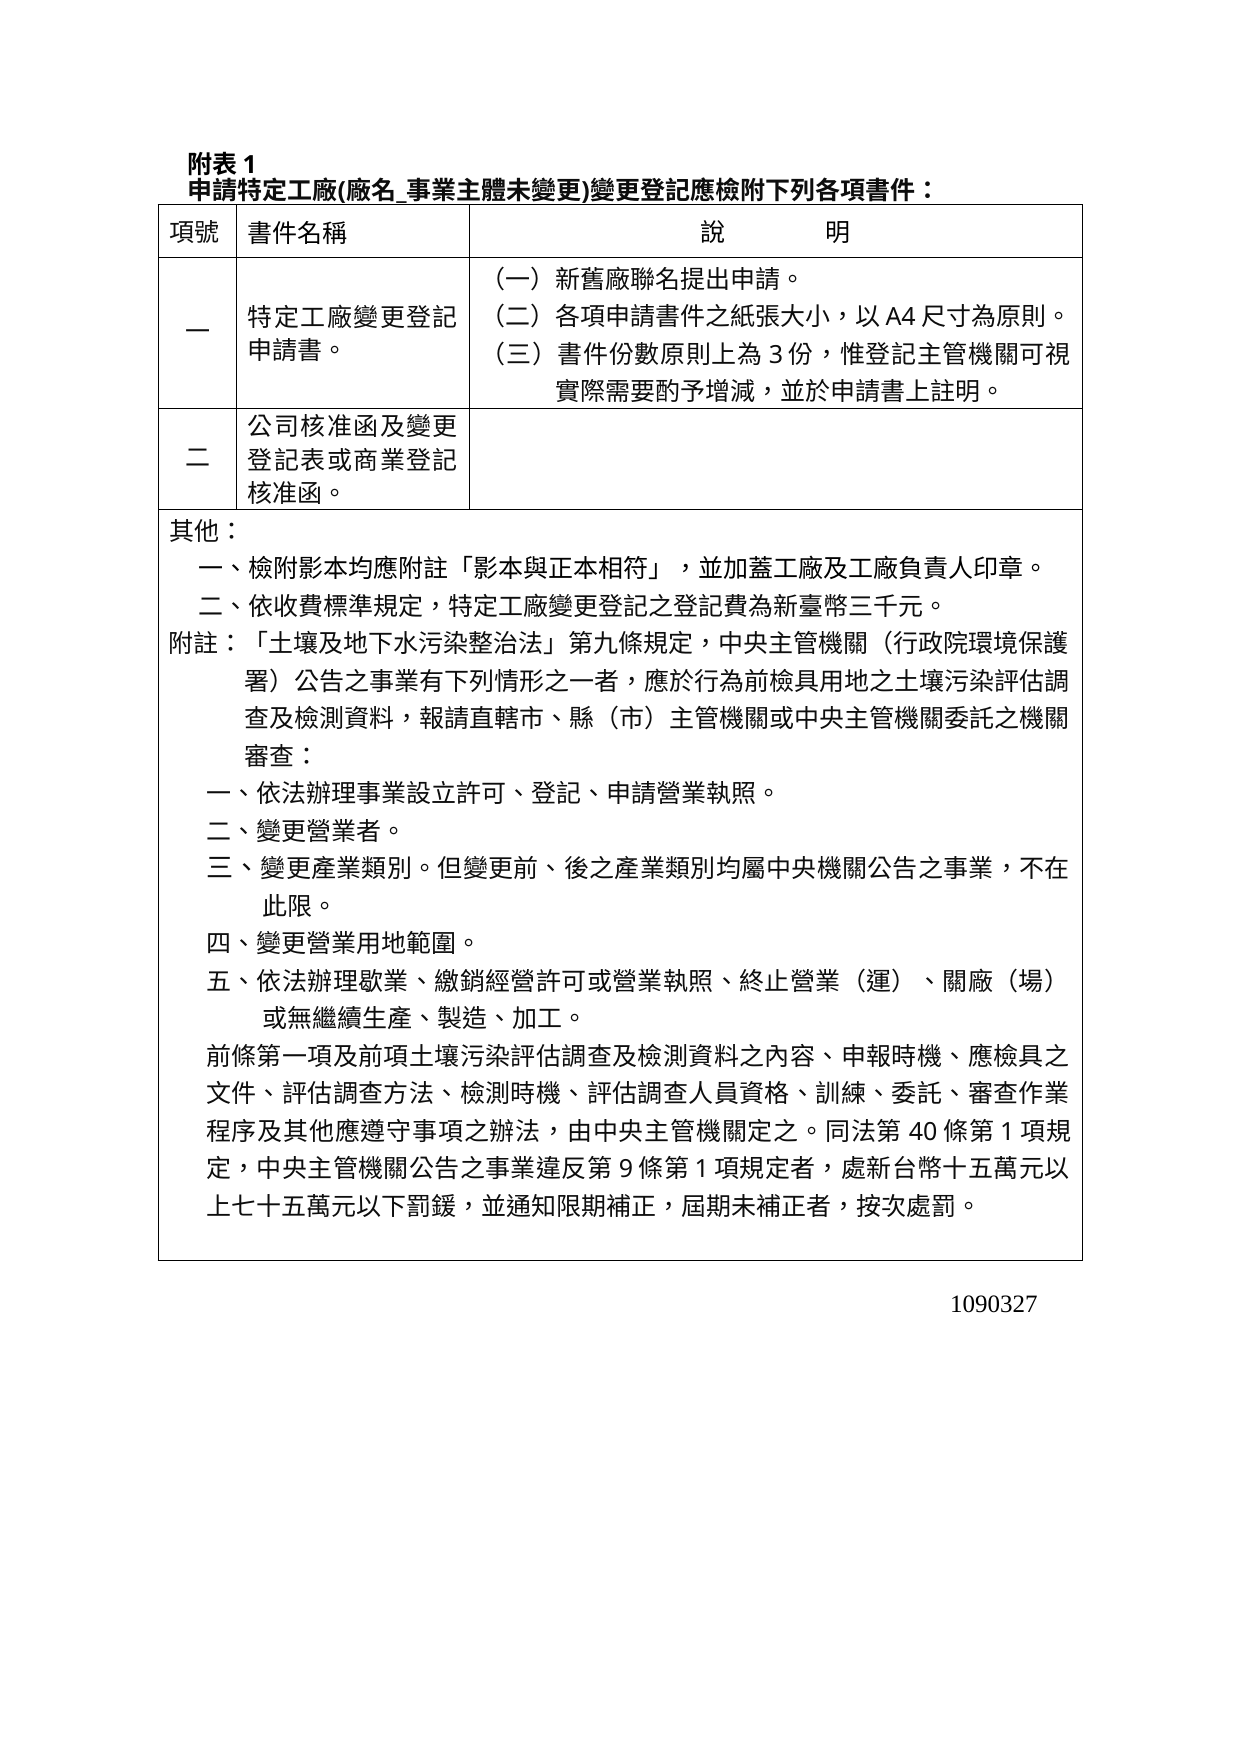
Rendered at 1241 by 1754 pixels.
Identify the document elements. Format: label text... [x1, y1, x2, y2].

table_cell 公司核准函及變更登記表或商業登記核准函。 [237, 409, 469, 509]
table_cell 其他： 一、檢附影本均應附註「影本與正本相符」，並加蓋工廠及工廠負責人印章。 二、依收費標準規定，特定工廠變更登記之登記費為新臺幣三千元。 附註：「土壤及地下水污染整治法」第九條規定，中央主管機關（行政院環境保護署）公告之事業有下列情形之一者，應於行為前檢具用地之土壤污染評估調查及檢測資料，報請直轄市、縣（市）主管機關或中央主管機關委託之機關審查： 一、依法辦理事業設立許可、登記、申請營業執照。 二、變更營業者。 三、變更產業類別。但變更前、後之產業類別均屬中央機關公告之事業，不在此限。 四、變更營業用地範圍。 五、依法辦理歇業、繳銷經營許可或營業執照、終止營業（運）、關廠（場）或無繼續生產、製造、加工。 前條第一項及前項土壤污染評估調查及檢測資料之內容、申報時機、應檢具之文件、評估調查方法、檢測時機、評估調查人員資格、訓練、委託、審查作業程序及其他應遵守事項之辦法，由中央主管機關定之。同法第40條第1項規定，中央主管機關公告之事業違反第9條第1項規定者，處新台幣十五萬元以上七十五萬元以下罰鍰，並通知限期補正，屆期未補正者，按次處罰。 [159, 510, 1082, 1260]
table_cell [470, 409, 1082, 509]
table_header 書件名稱 [237, 205, 469, 257]
table_cell 特定工廠變更登記申請書。 [237, 258, 469, 408]
table_header 說 明 [470, 205, 1082, 257]
table_cell 二 [159, 409, 236, 509]
table_header 項號 [159, 205, 236, 257]
text 1090327 [935, 1282, 1052, 1320]
text 申請特定工廠(廠名_事業主體未變更)變更登記應檢附下列各項書件： [187, 179, 1053, 204]
text 附表1 [187, 150, 1053, 179]
table_cell 一 [159, 258, 236, 408]
table_cell （一）新舊廠聯名提出申請。 （二）各項申請書件之紙張大小，以A4尺寸為原則。 （三）書件份數原則上為3份，惟登記主管機關可視實際需要酌予增減，並於申請書上註明。 [470, 258, 1082, 408]
